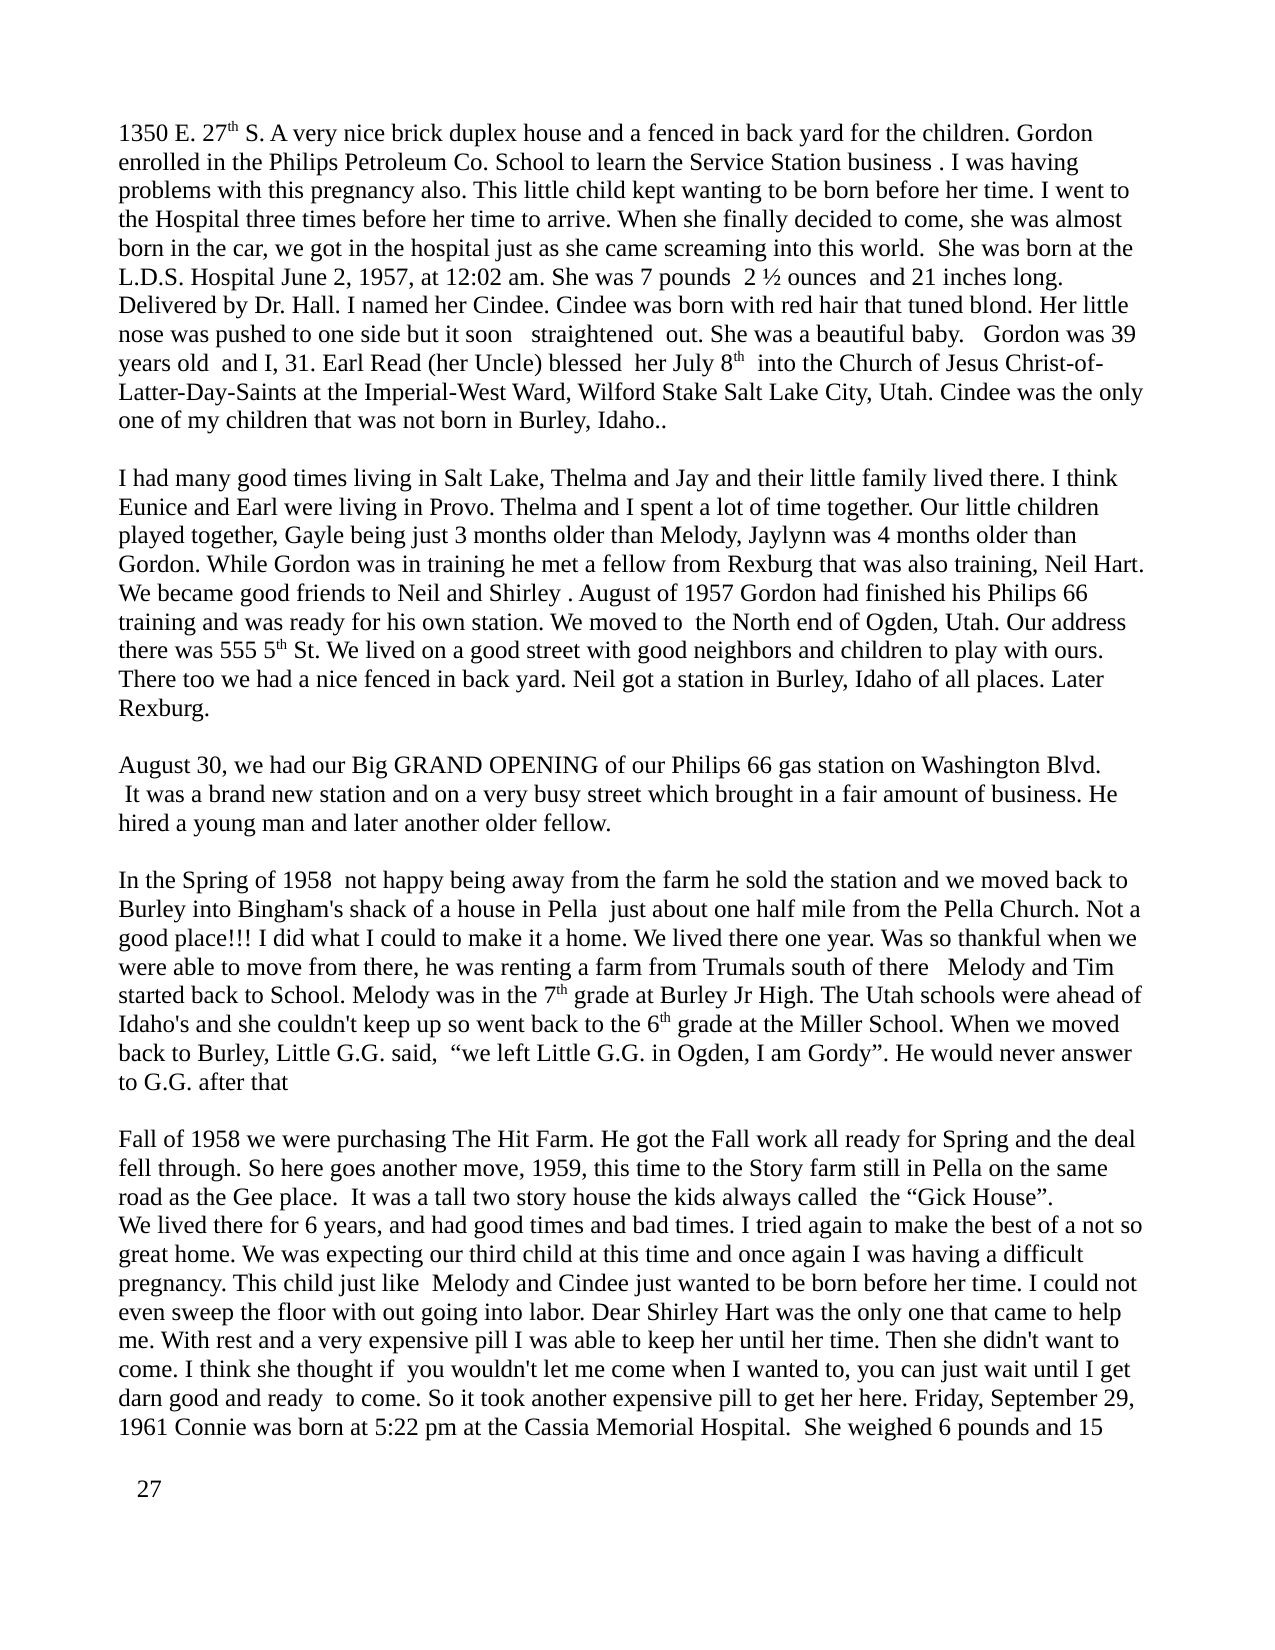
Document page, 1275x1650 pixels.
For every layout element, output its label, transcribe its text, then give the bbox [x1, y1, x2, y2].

text It was a brand new station and on a very busy street which brought in a fair amount of business. He [118, 779, 1157, 808]
text August 30, we had our Big GRAND OPENING of our Philips 66 gas station on Washington Blvd. [118, 751, 1157, 779]
text I had many good times living in Salt Lake, Thelma and Jay and their little family lived there. I think Eunice and Earl were living in Provo. Thelma and I spent a lot of time together. Our little children played together, Gayle being just 3 months older than Melody, Jaylynn was 4 months older than Gordon. While Gordon was in training he met a fellow from Rexburg that was also training, Neil Hart. We became good friends to Neil and Shirley . August of 1957 Gordon had finished his Philips 66 training and was ready for his own station. We moved to the North end of Ogden, Utah. Our address there was 555 5th St. We lived on a good street with good neighbors and children to play with ours. There too we had a nice fenced in back yard. Neil got a station in Burley, Idaho of all places. Later Rexburg. [118, 463, 1157, 722]
text Fall of 1958 we were purchasing The Hit Farm. He got the Fall work all ready for Spring and the deal fell through. So here goes another move, 1959, this time to the Story farm still in Pella on the same road as the Gee place. It was a tall two story house the kids always called the “Gick House”. [118, 1124, 1157, 1211]
text In the Spring of 1958 not happy being away from the farm he sold the station and we moved back to Burley into Bingham's shack of a house in Pella just about one half mile from the Pella Church. Not a good place!!! I did what I could to make it a home. We lived there one year. Was so thankful when we were able to move from there, he was renting a farm from Trumals south of there Melody and Tim started back to School. Melody was in the 7th grade at Burley Jr High. The Utah schools were ahead of Idaho's and she couldn't keep up so went back to the 6th grade at the Miller School. When we moved back to Burley, Little G.G. said, “we left Little G.G. in Ogden, I am Gordy”. He would never answer to G.G. after that [118, 866, 1157, 1096]
text hired a young man and later another older fellow. [118, 808, 1157, 837]
text We lived there for 6 years, and had good times and bad times. I tried again to make the best of a not so great home. We was expecting our third child at this time and once again I was having a difficult pregnancy. This child just like Melody and Cindee just wanted to be born before her time. I could not even sweep the floor with out going into labor. Dear Shirley Hart was the only one that came to help me. With rest and a very expensive pill I was able to keep her until her time. Then she didn't want to come. I think she thought if you wouldn't let me come when I wanted to, you can just wait until I get darn good and ready to come. So it took another expensive pill to get her here. Friday, September 29, 1961 Connie was born at 5:22 pm at the Cassia Memorial Hospital. She weighed 6 pounds and 15 [118, 1211, 1157, 1441]
text 1350 E. 27th S. A very nice brick duplex house and a fenced in back yard for the children. Gordon enrolled in the Philips Petroleum Co. School to learn the Service Station business . I was having problems with this pregnancy also. This little child kept wanting to be born before her time. I went to the Hospital three times before her time to arrive. When she finally decided to come, she was almost born in the car, we got in the hospital just as she came screaming into this world. She was born at the L.D.S. Hospital June 2, 1957, at 12:02 am. She was 7 pounds 2 ½ ounces and 21 inches long. Delivered by Dr. Hall. I named her Cindee. Cindee was born with red hair that tuned blond. Her little nose was pushed to one side but it soon straightened out. She was a beautiful baby. Gordon was 39 years old and I, 31. Earl Read (her Uncle) blessed her July 8th into the Church of Jesus Christ-of-Latter-Day-Saints at the Imperial-West Ward, Wilford Stake Salt Lake City, Utah. Cindee was the only one of my children that was not born in Burley, Idaho.. [118, 118, 1157, 434]
